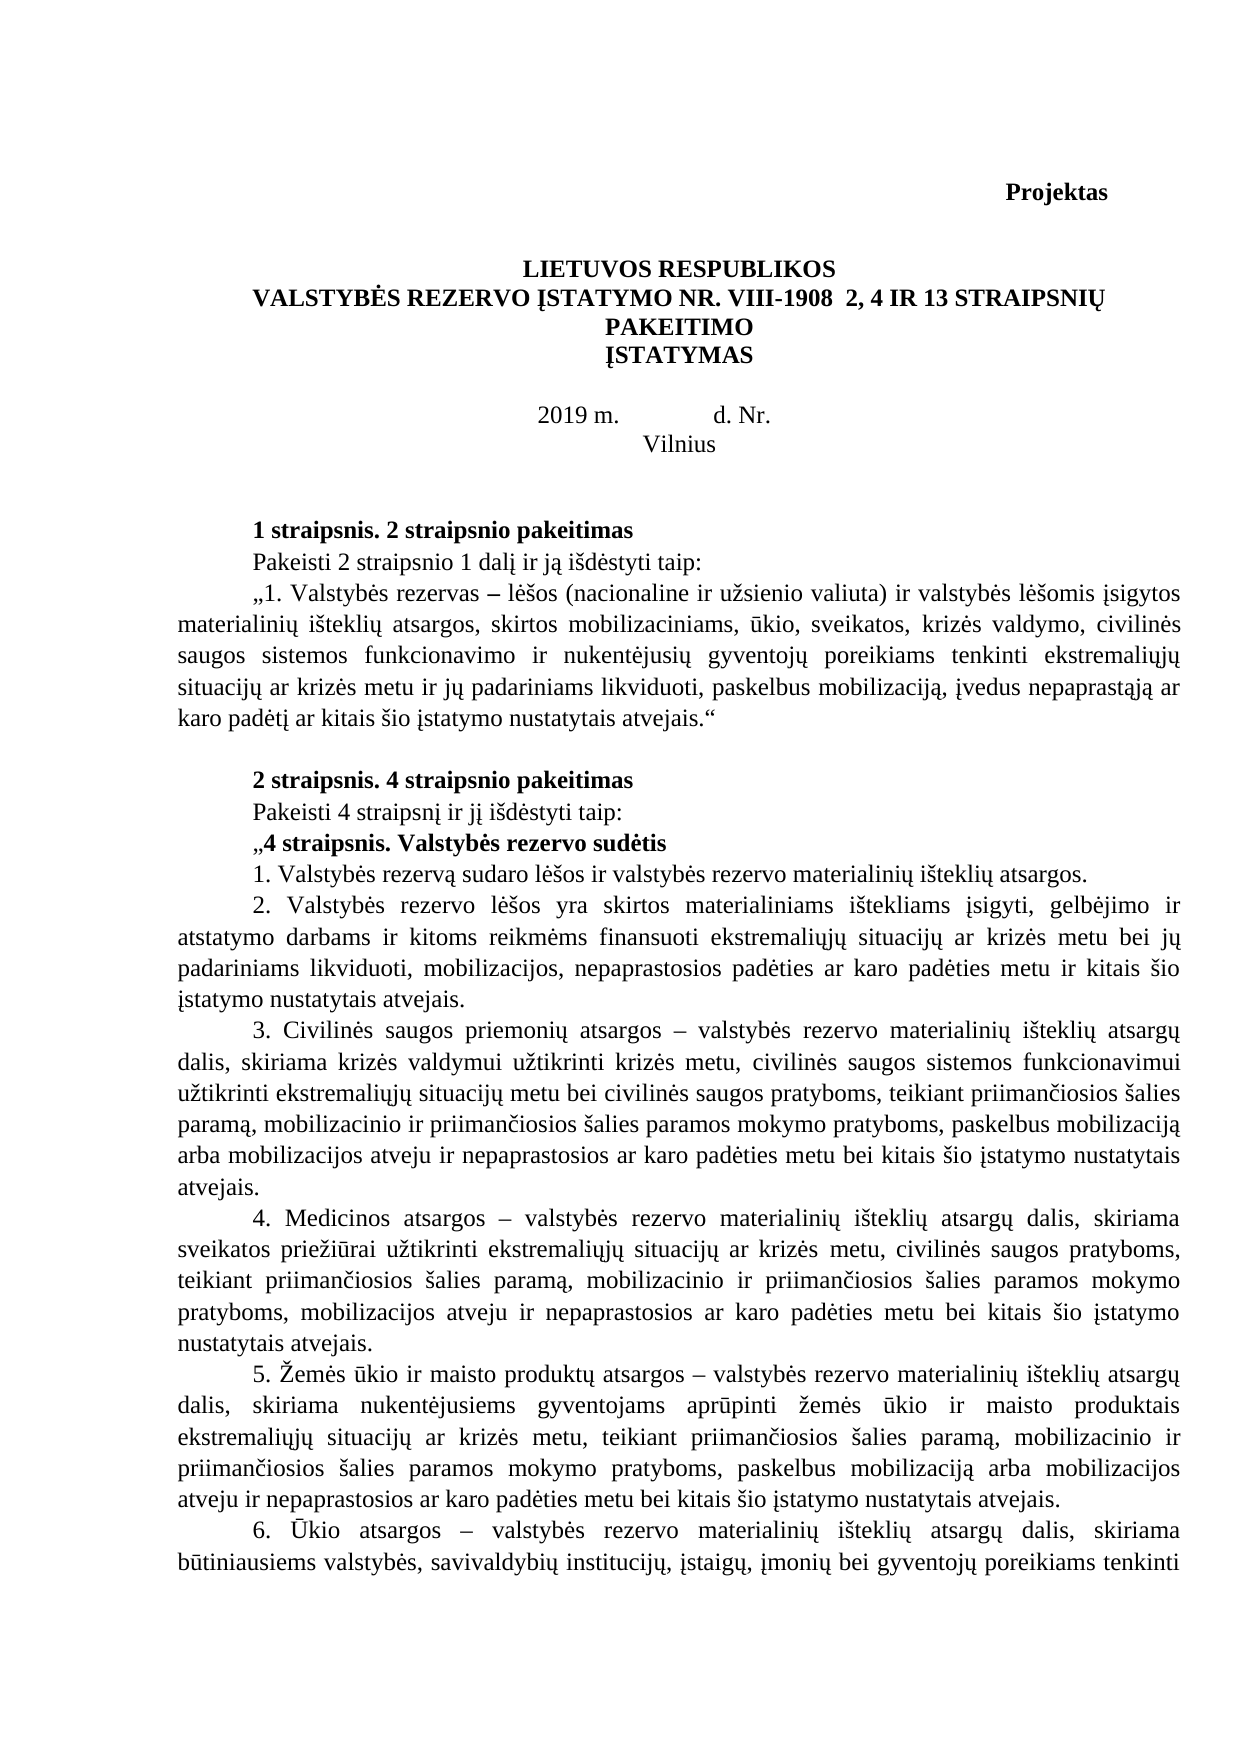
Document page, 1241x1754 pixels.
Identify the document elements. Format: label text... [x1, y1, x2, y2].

text 6. Ūkio atsargos – valstybės rezervo materialinių išteklių atsargų dalis, skiriama būtiniausiems valstybės, savivaldybių institucijų, įstaigų, įmonių bei gyventojų poreikiams tenkinti [177, 1513, 1181, 1576]
text VALSTYBĖS REZERVO ĮSTATYMO NR. VIII-1908 2, 4 IR 13 STRAIPSNIŲ PAKEITIMO [177, 283, 1181, 340]
text LIETUVOS RESPUBLIKOS [177, 254, 1181, 283]
text Projektas [908, 177, 1181, 206]
text ĮSTATYMAS [177, 340, 1181, 369]
text 1 straipsnis. 2 straipsnio pakeitimas [177, 513, 1181, 544]
text „1. Valstybės rezervas – lėšos (nacionaline ir užsienio valiuta) ir valstybės lėšomis įsigytos materialinių išteklių atsargos, skirtos mobilizaciniams, ūkio, sveikatos, krizės valdymo, civilinės saugos sistemos funkcionavimo ir nukentėjusių gyventojų poreikiams tenkinti ekstremaliųjų situacijų ar krizės metu ir jų padariniams likviduoti, paskelbus mobilizaciją, įvedus nepaprastąją ar karo padėtį ar kitais šio įstatymo nustatytais atvejais.“ [177, 576, 1181, 732]
text Vilnius [177, 429, 1181, 458]
text 2. Valstybės rezervo lėšos yra skirtos materialiniams ištekliams įsigyti, gelbėjimo ir atstatymo darbams ir kitoms reikmėms finansuoti ekstremaliųjų situacijų ar krizės metu bei jų padariniams likviduoti, mobilizacijos, nepaprastosios padėties ar karo padėties metu ir kitais šio įstatymo nustatytais atvejais. [177, 888, 1181, 1013]
text 2019 m. d. Nr. [177, 400, 1181, 429]
text Pakeisti 2 straipsnio 1 dalį ir ją išdėstyti taip: [177, 544, 1181, 576]
text 1. Valstybės rezervą sudaro lėšos ir valstybės rezervo materialinių išteklių atsargos. [177, 857, 1181, 888]
text 4. Medicinos atsargos – valstybės rezervo materialinių išteklių atsargų dalis, skiriama sveikatos priežiūrai užtikrinti ekstremaliųjų situacijų ar krizės metu, civilinės saugos pratyboms, teikiant priimančiosios šalies paramą, mobilizacinio ir priimančiosios šalies paramos mokymo pratyboms, mobilizacijos atveju ir nepaprastosios ar karo padėties metu bei kitais šio įstatymo nustatytais atvejais. [177, 1201, 1181, 1357]
text 5. Žemės ūkio ir maisto produktų atsargos – valstybės rezervo materialinių išteklių atsargų dalis, skiriama nukentėjusiems gyventojams aprūpinti žemės ūkio ir maisto produktais ekstremaliųjų situacijų ar krizės metu, teikiant priimančiosios šalies paramą, mobilizacinio ir priimančiosios šalies paramos mokymo pratyboms, paskelbus mobilizaciją arba mobilizacijos atveju ir nepaprastosios ar karo padėties metu bei kitais šio įstatymo nustatytais atvejais. [177, 1357, 1181, 1513]
text 2 straipsnis. 4 straipsnio pakeitimas [177, 763, 1181, 794]
text 3. Civilinės saugos priemonių atsargos – valstybės rezervo materialinių išteklių atsargų dalis, skiriama krizės valdymui užtikrinti krizės metu, civilinės saugos sistemos funkcionavimui užtikrinti ekstremaliųjų situacijų metu bei civilinės saugos pratyboms, teikiant priimančiosios šalies paramą, mobilizacinio ir priimančiosios šalies paramos mokymo pratyboms, paskelbus mobilizaciją arba mobilizacijos atveju ir nepaprastosios ar karo padėties metu bei kitais šio įstatymo nustatytais atvejais. [177, 1013, 1181, 1201]
text „4 straipsnis. Valstybės rezervo sudėtis [177, 826, 1181, 857]
text Pakeisti 4 straipsnį ir jį išdėstyti taip: [177, 794, 1181, 826]
